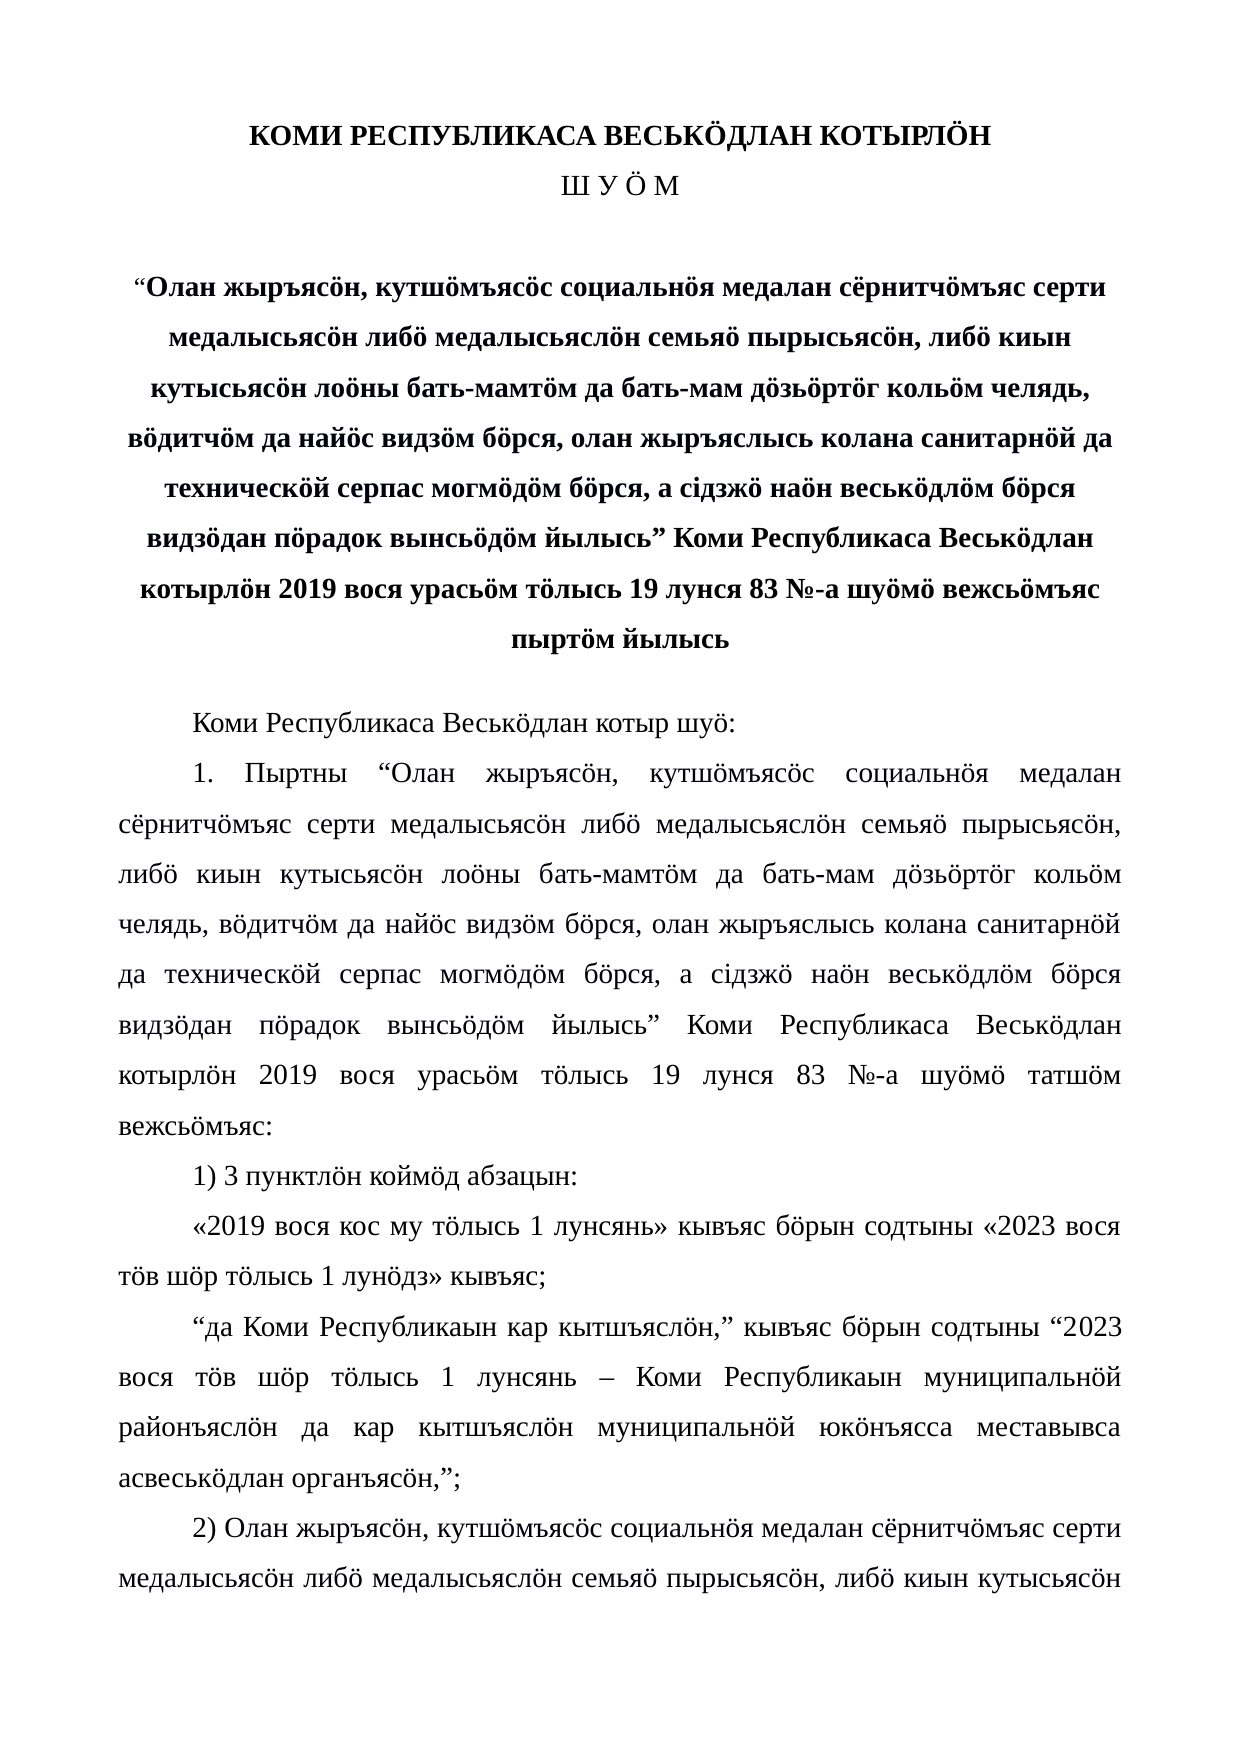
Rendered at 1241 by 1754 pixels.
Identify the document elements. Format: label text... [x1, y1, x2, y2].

text 1. Пыртны “Олан жыръясӧн, кутшӧмъясӧс социальнӧя медалан сёрнитчӧмъяс серти медалысьясӧн либӧ медалысьяслӧн семьяӧ пырысьясӧн, либӧ киын кутысьясӧн лоӧны бать-мамтӧм да бать-мам дӧзьӧртӧг кольӧм челядь, вӧдитчӧм да найӧс видзӧм бӧрся, олан жыръяслысь колана санитарнӧй да техническӧй серпас могмӧдӧм бӧрся, а сідзжӧ наӧн веськӧдлӧм бӧрся видзӧдан пӧрадок вынсьӧдӧм йылысь” Коми Республикаса Веськӧдлан котырлӧн 2019 вося урасьӧм тӧлысь 19 лунся 83 №-а шуӧмӧ татшӧм вежсьӧмъяс: [118, 755, 1122, 1141]
text “да Коми Республикаын кар кытшъяслӧн,” кывъяс бӧрын содтыны “2023 вося тӧв шӧр тӧлысь 1 лунсянь – Коми Республикаын муниципальнӧй районъяслӧн да кар кытшъяслӧн муниципальнӧй юкӧнъясса меставывса асвеськӧдлан органъясӧн,”; [118, 1309, 1122, 1493]
text Коми Республикаса Веськӧдлан котыр шуӧ: [118, 705, 1122, 739]
text “Олан жыръясӧн, кутшӧмъясӧс социальнӧя медалан сёрнитчӧмъяс серти медалысьясӧн либӧ медалысьяслӧн семьяӧ пырысьясӧн, либӧ киын кутысьясӧн лоӧны бать-мамтӧм да бать-мам дӧзьӧртӧг кольӧм челядь, вӧдитчӧм да найӧс видзӧм бӧрся, олан жыръяслысь колана санитарнӧй да техническӧй серпас могмӧдӧм бӧрся, а сідзжӧ наӧн веськӧдлӧм бӧрся видзӧдан пӧрадок вынсьӧдӧм йылысь” Коми Республикаса Веськӧдлан котырлӧн 2019 вося урасьӧм тӧлысь 19 лунся 83 №-а шуӧмӧ вежсьӧмъяс пыртӧм йылысь [118, 269, 1122, 655]
subtitle КОМИ РЕСПУБЛИКАСА ВЕСЬКӦДЛАН КОТЫРЛӦН [118, 118, 1122, 152]
text «2019 вося кос му тӧлысь 1 лунсянь» кывъяс бӧрын содтыны «2023 вося тӧв шӧр тӧлысь 1 лунӧдз» кывъяс; [118, 1208, 1122, 1292]
subtitle Ш У Ӧ М [118, 168, 1122, 202]
text 1) 3 пунктлӧн коймӧд абзацын: [118, 1158, 1122, 1191]
text 2) Олан жыръясӧн, кутшӧмъясӧс социальнӧя медалан сёрнитчӧмъяс серти медалысьясӧн либӧ медалысьяслӧн семьяӧ пырысьясӧн, либӧ киын кутысьясӧн [118, 1510, 1122, 1594]
